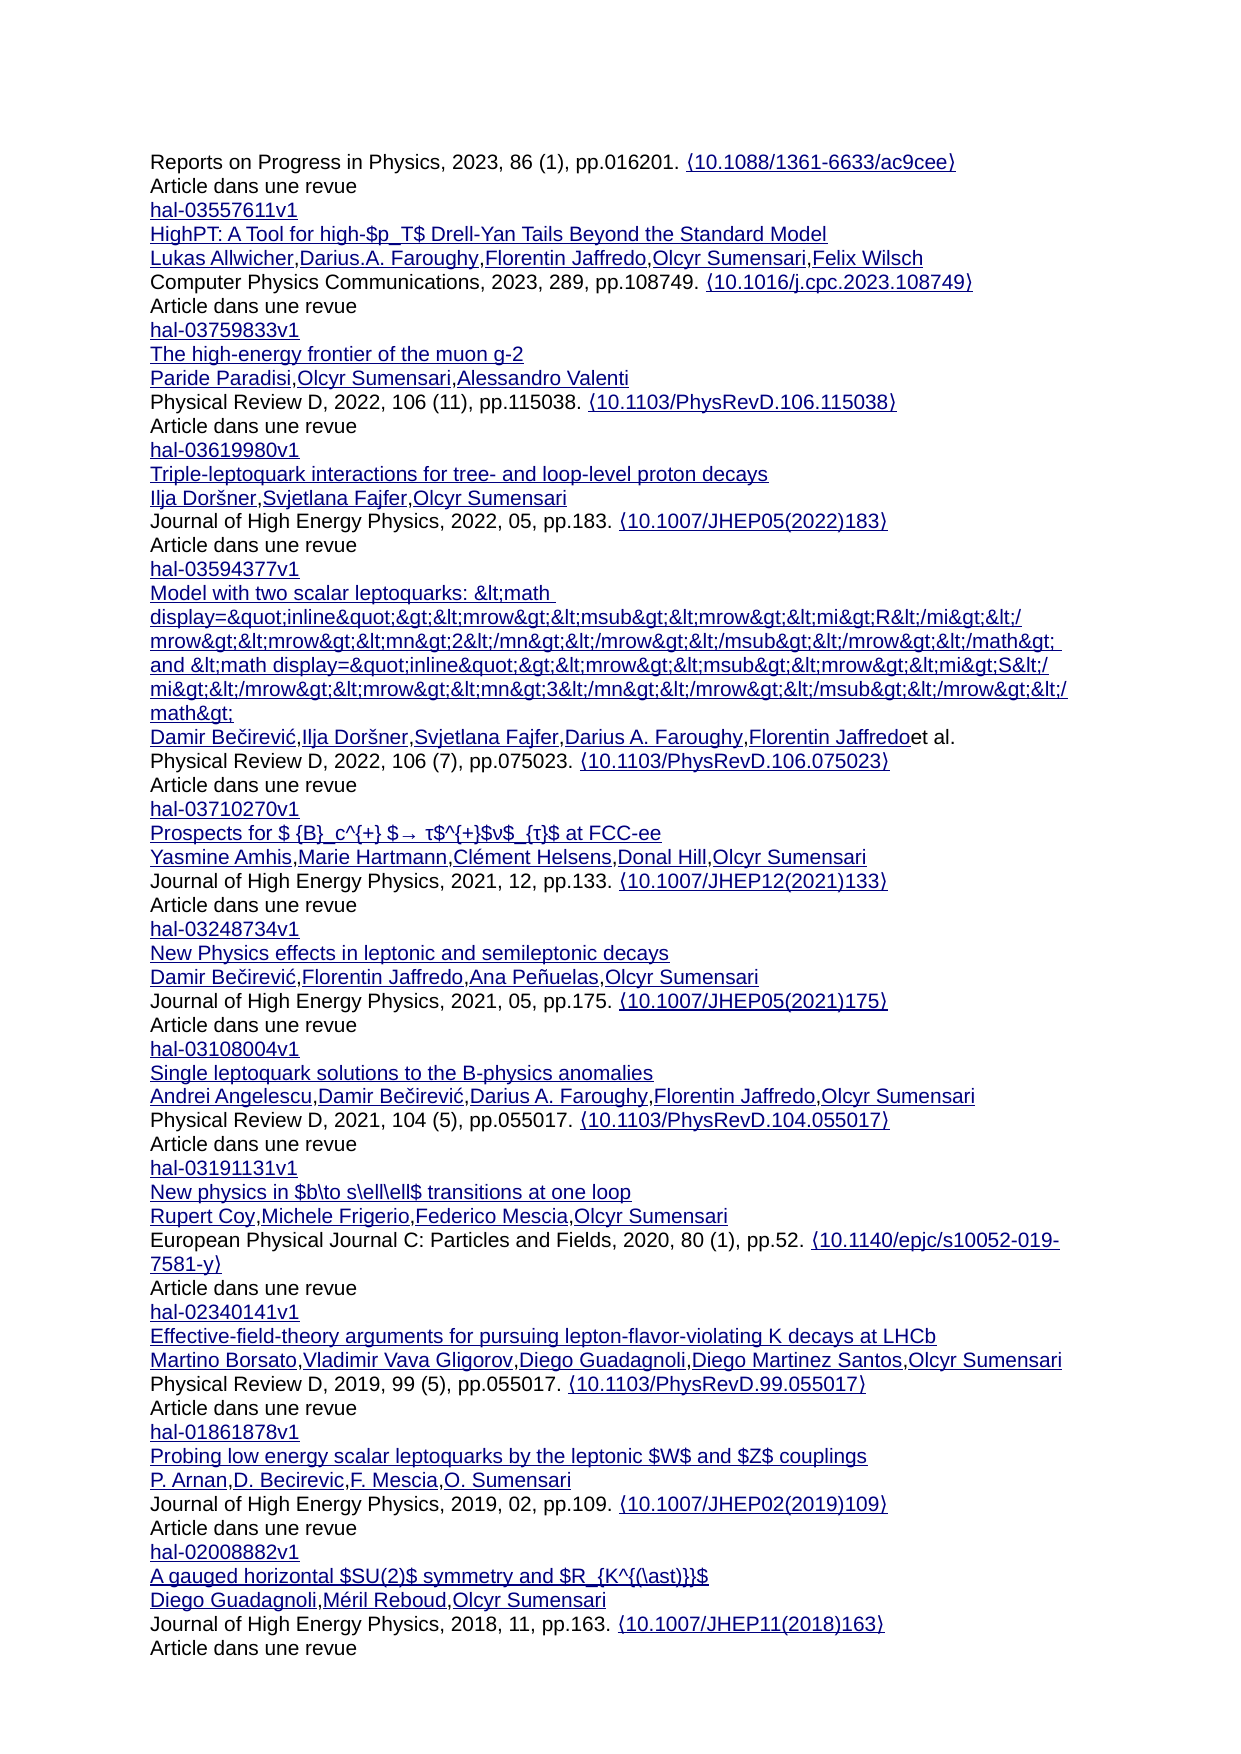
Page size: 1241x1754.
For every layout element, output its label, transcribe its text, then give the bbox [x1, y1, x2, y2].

table_cell Probing low energy scalar leptoquarks by the leptonic $W$ and $Z$ couplings P. Arnan,D. Becirevic,F. Mescia,O. Sumensari Journal of High Energy Physics, 2019, 02, pp.109. ⟨10.1007/JHEP02(2019)109⟩ Article dans une revue hal-02008882v1 [150, 1444, 1090, 1563]
table_cell Prospects for $ {B}_c^{+} $→ τ$^{+}$ν$_{τ}$ at FCC-ee Yasmine Amhis,Marie Hartmann,Clément Helsens,Donal Hill,Olcyr Sumensari Journal of High Energy Physics, 2021, 12, pp.133. ⟨10.1007/JHEP12(2021)133⟩ Article dans une revue hal-03248734v1 [150, 821, 1090, 941]
table_cell Single leptoquark solutions to the B-physics anomalies Andrei Angelescu,Damir Bečirević,Darius A. Faroughy,Florentin Jaffredo,Olcyr Sumensari Physical Review D, 2021, 104 (5), pp.055017. ⟨10.1103/PhysRevD.104.055017⟩ Article dans une revue hal-03191131v1 [150, 1060, 1090, 1180]
table_cell A gauged horizontal $SU(2)$ symmetry and $R_{K^{(\ast)}}$ Diego Guadagnoli,Méril Reboud,Olcyr Sumensari Journal of High Energy Physics, 2018, 11, pp.163. ⟨10.1007/JHEP11(2018)163⟩ Article dans une revue [150, 1564, 1090, 1659]
table_cell New physics in $b\to s\ell\ell$ transitions at one loop Rupert Coy,Michele Frigerio,Federico Mescia,Olcyr Sumensari European Physical Journal C: Particles and Fields, 2020, 80 (1), pp.52. ⟨10.1140/epjc/s10052-019-7581-y⟩ Article dans une revue hal-02340141v1 [150, 1180, 1090, 1324]
table_cell HighPT: A Tool for high-$p_T$ Drell-Yan Tails Beyond the Standard Model Lukas Allwicher,Darius.A. Faroughy,Florentin Jaffredo,Olcyr Sumensari,Felix Wilsch Computer Physics Communications, 2023, 289, pp.108749. ⟨10.1016/j.cpc.2023.108749⟩ Article dans une revue hal-03759833v1 [150, 222, 1090, 342]
table_cell Triple-leptoquark interactions for tree- and loop-level proton decays Ilja Doršner,Svjetlana Fajfer,Olcyr Sumensari Journal of High Energy Physics, 2022, 05, pp.183. ⟨10.1007/JHEP05(2022)183⟩ Article dans une revue hal-03594377v1 [150, 461, 1090, 581]
table_cell New Physics effects in leptonic and semileptonic decays Damir Bečirević,Florentin Jaffredo,Ana Peñuelas,Olcyr Sumensari Journal of High Energy Physics, 2021, 05, pp.175. ⟨10.1007/JHEP05(2021)175⟩ Article dans une revue hal-03108004v1 [150, 941, 1090, 1060]
table_cell The high-energy frontier of the muon g-2 Paride Paradisi,Olcyr Sumensari,Alessandro Valenti Physical Review D, 2022, 106 (11), pp.115038. ⟨10.1103/PhysRevD.106.115038⟩ Article dans une revue hal-03619980v1 [150, 342, 1090, 461]
table_cell Effective-field-theory arguments for pursuing lepton-flavor-violating K decays at LHCb Martino Borsato,Vladimir Vava Gligorov,Diego Guadagnoli,Diego Martinez Santos,Olcyr Sumensari Physical Review D, 2019, 99 (5), pp.055017. ⟨10.1103/PhysRevD.99.055017⟩ Article dans une revue hal-01861878v1 [150, 1324, 1090, 1444]
table_cell Model with two scalar leptoquarks: &lt;math display=&quot;inline&quot;&gt;&lt;mrow&gt;&lt;msub&gt;&lt;mrow&gt;&lt;mi&gt;R&lt;/mi&gt;&lt;/mrow&gt;&lt;mrow&gt;&lt;mn&gt;2&lt;/mn&gt;&lt;/mrow&gt;&lt;/msub&gt;&lt;/mrow&gt;&lt;/math&gt; and &lt;math display=&quot;inline&quot;&gt;&lt;mrow&gt;&lt;msub&gt;&lt;mrow&gt;&lt;mi&gt;S&lt;/mi&gt;&lt;/mrow&gt;&lt;mrow&gt;&lt;mn&gt;3&lt;/mn&gt;&lt;/mrow&gt;&lt;/msub&gt;&lt;/mrow&gt;&lt;/math&gt; Damir Bečirević,Ilja Doršner,Svjetlana Fajfer,Darius A. Faroughy,Florentin Jaffredoet al. Physical Review D, 2022, 106 (7), pp.075023. ⟨10.1103/PhysRevD.106.075023⟩ Article dans une revue hal-03710270v1 [150, 581, 1090, 821]
table_cell Reports on Progress in Physics, 2023, 86 (1), pp.016201. ⟨10.1088/1361-6633/ac9cee⟩ Article dans une revue hal-03557611v1 [150, 150, 1090, 222]
